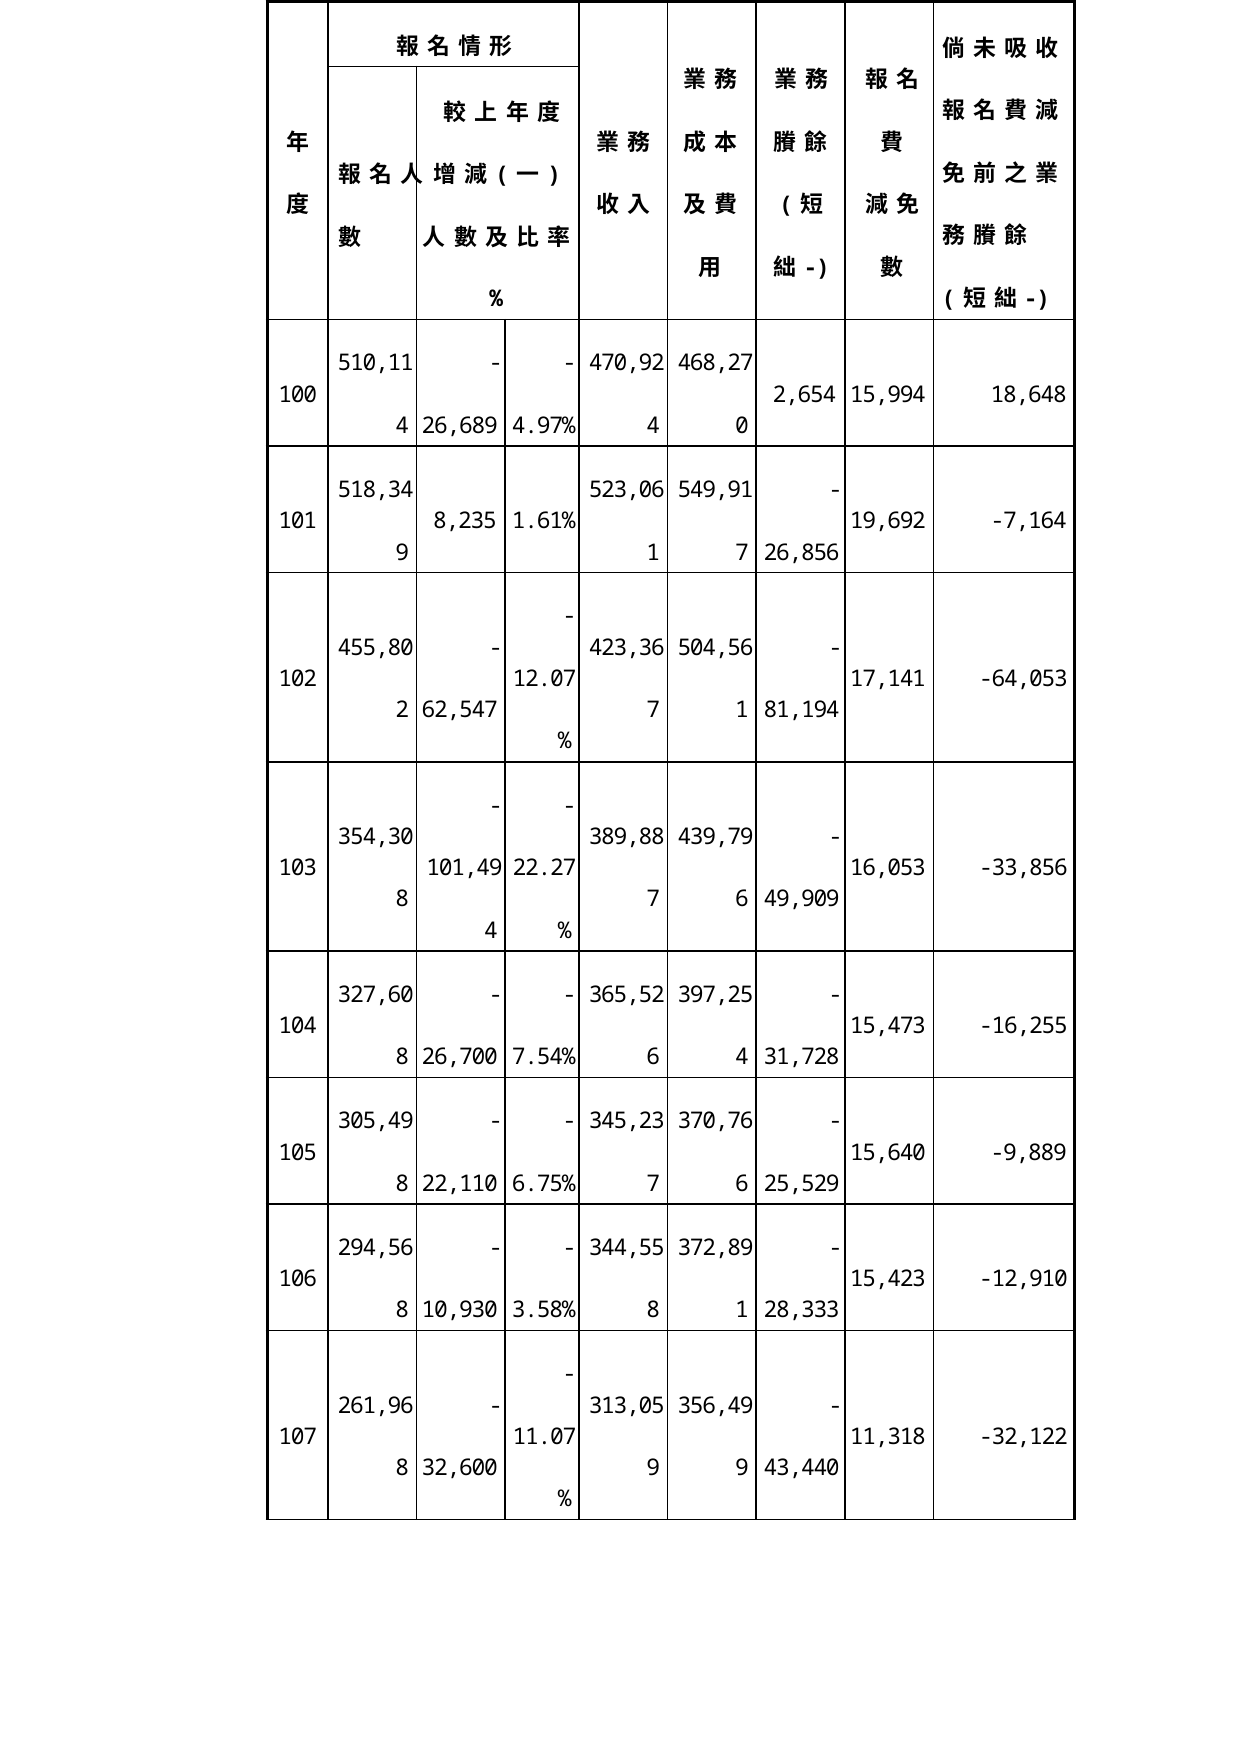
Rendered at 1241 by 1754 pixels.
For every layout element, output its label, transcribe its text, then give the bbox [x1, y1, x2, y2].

table_cell 354,308 [329, 763, 416, 950]
table_cell -32,122 [934, 1331, 1073, 1519]
table_cell 345,237 [580, 1078, 667, 1203]
table_cell 523,061 [580, 447, 667, 572]
table_header 報名情形 [329, 3, 578, 66]
table_cell 106 [269, 1205, 327, 1330]
table_cell -16,255 [934, 952, 1073, 1077]
table_cell 370,766 [668, 1078, 755, 1203]
table_cell 344,558 [580, 1205, 667, 1330]
table_cell 455,802 [329, 573, 416, 761]
table_cell 19,692 [846, 447, 933, 572]
table_cell -32,600 [417, 1331, 504, 1519]
table_cell 294,568 [329, 1205, 416, 1330]
table_cell 372,891 [668, 1205, 755, 1330]
table_cell 105 [269, 1078, 327, 1203]
table_cell -22.27% [506, 763, 578, 950]
table_cell 16,053 [846, 763, 933, 950]
table_cell -81,194 [757, 573, 844, 761]
table_cell -12,910 [934, 1205, 1073, 1330]
table_cell 15,423 [846, 1205, 933, 1330]
table_cell -26,689 [417, 320, 504, 445]
table_cell -9,889 [934, 1078, 1073, 1203]
table_cell 17,141 [846, 573, 933, 761]
table_cell -22,110 [417, 1078, 504, 1203]
table_cell -28,333 [757, 1205, 844, 1330]
table_cell -101,494 [417, 763, 504, 950]
table_cell 104 [269, 952, 327, 1077]
table_cell -7,164 [934, 447, 1073, 572]
table_cell -62,547 [417, 573, 504, 761]
table_cell 470,924 [580, 320, 667, 445]
table_cell -25,529 [757, 1078, 844, 1203]
table_cell 365,526 [580, 952, 667, 1077]
table_cell 15,473 [846, 952, 933, 1077]
table_cell -6.75% [506, 1078, 578, 1203]
table_cell -10,930 [417, 1205, 504, 1330]
table_cell 389,887 [580, 763, 667, 950]
table_cell 103 [269, 763, 327, 950]
table_cell -11.07% [506, 1331, 578, 1519]
table_cell 327,608 [329, 952, 416, 1077]
table_cell 518,349 [329, 447, 416, 572]
table_cell 報名人數 [329, 67, 416, 319]
table_cell -7.54% [506, 952, 578, 1077]
table_cell 102 [269, 573, 327, 761]
table_cell 107 [269, 1331, 327, 1519]
table_cell -3.58% [506, 1205, 578, 1330]
table_cell -43,440 [757, 1331, 844, 1519]
table_cell 439,796 [668, 763, 755, 950]
table_cell 11,318 [846, 1331, 933, 1519]
table_cell -12.07% [506, 573, 578, 761]
table_cell 313,059 [580, 1331, 667, 1519]
table_cell -49,909 [757, 763, 844, 950]
table_cell 2,654 [757, 320, 844, 445]
table_header 倘未吸收報名費減免前之業務賸餘(短絀-) [934, 3, 1073, 319]
table_cell 510,114 [329, 320, 416, 445]
table_cell 101 [269, 447, 327, 572]
table_cell -26,700 [417, 952, 504, 1077]
table_header 報名費 減免數 [846, 3, 933, 319]
table_cell 504,561 [668, 573, 755, 761]
table_cell 305,498 [329, 1078, 416, 1203]
table_header 業務成本及費用 [668, 3, 755, 319]
table_cell 356,499 [668, 1331, 755, 1519]
table_cell -64,053 [934, 573, 1073, 761]
table_cell -26,856 [757, 447, 844, 572]
table_cell 8,235 [417, 447, 504, 572]
table_cell 1.61% [506, 447, 578, 572]
table_cell 較上年度增減(一)人數及比率% [417, 67, 578, 319]
table_cell 423,367 [580, 573, 667, 761]
table_cell -4.97% [506, 320, 578, 445]
table_cell 468,270 [668, 320, 755, 445]
table_cell 15,640 [846, 1078, 933, 1203]
table_header 年度 [269, 3, 327, 319]
table_cell 18,648 [934, 320, 1073, 445]
table_cell -33,856 [934, 763, 1073, 950]
table_cell 397,254 [668, 952, 755, 1077]
table_cell 15,994 [846, 320, 933, 445]
table_header 業務賸餘(短絀-) [757, 3, 844, 319]
table_cell 100 [269, 320, 327, 445]
table_cell 549,917 [668, 447, 755, 572]
table_cell 261,968 [329, 1331, 416, 1519]
table_header 業務 收入 [580, 3, 667, 319]
table_cell -31,728 [757, 952, 844, 1077]
